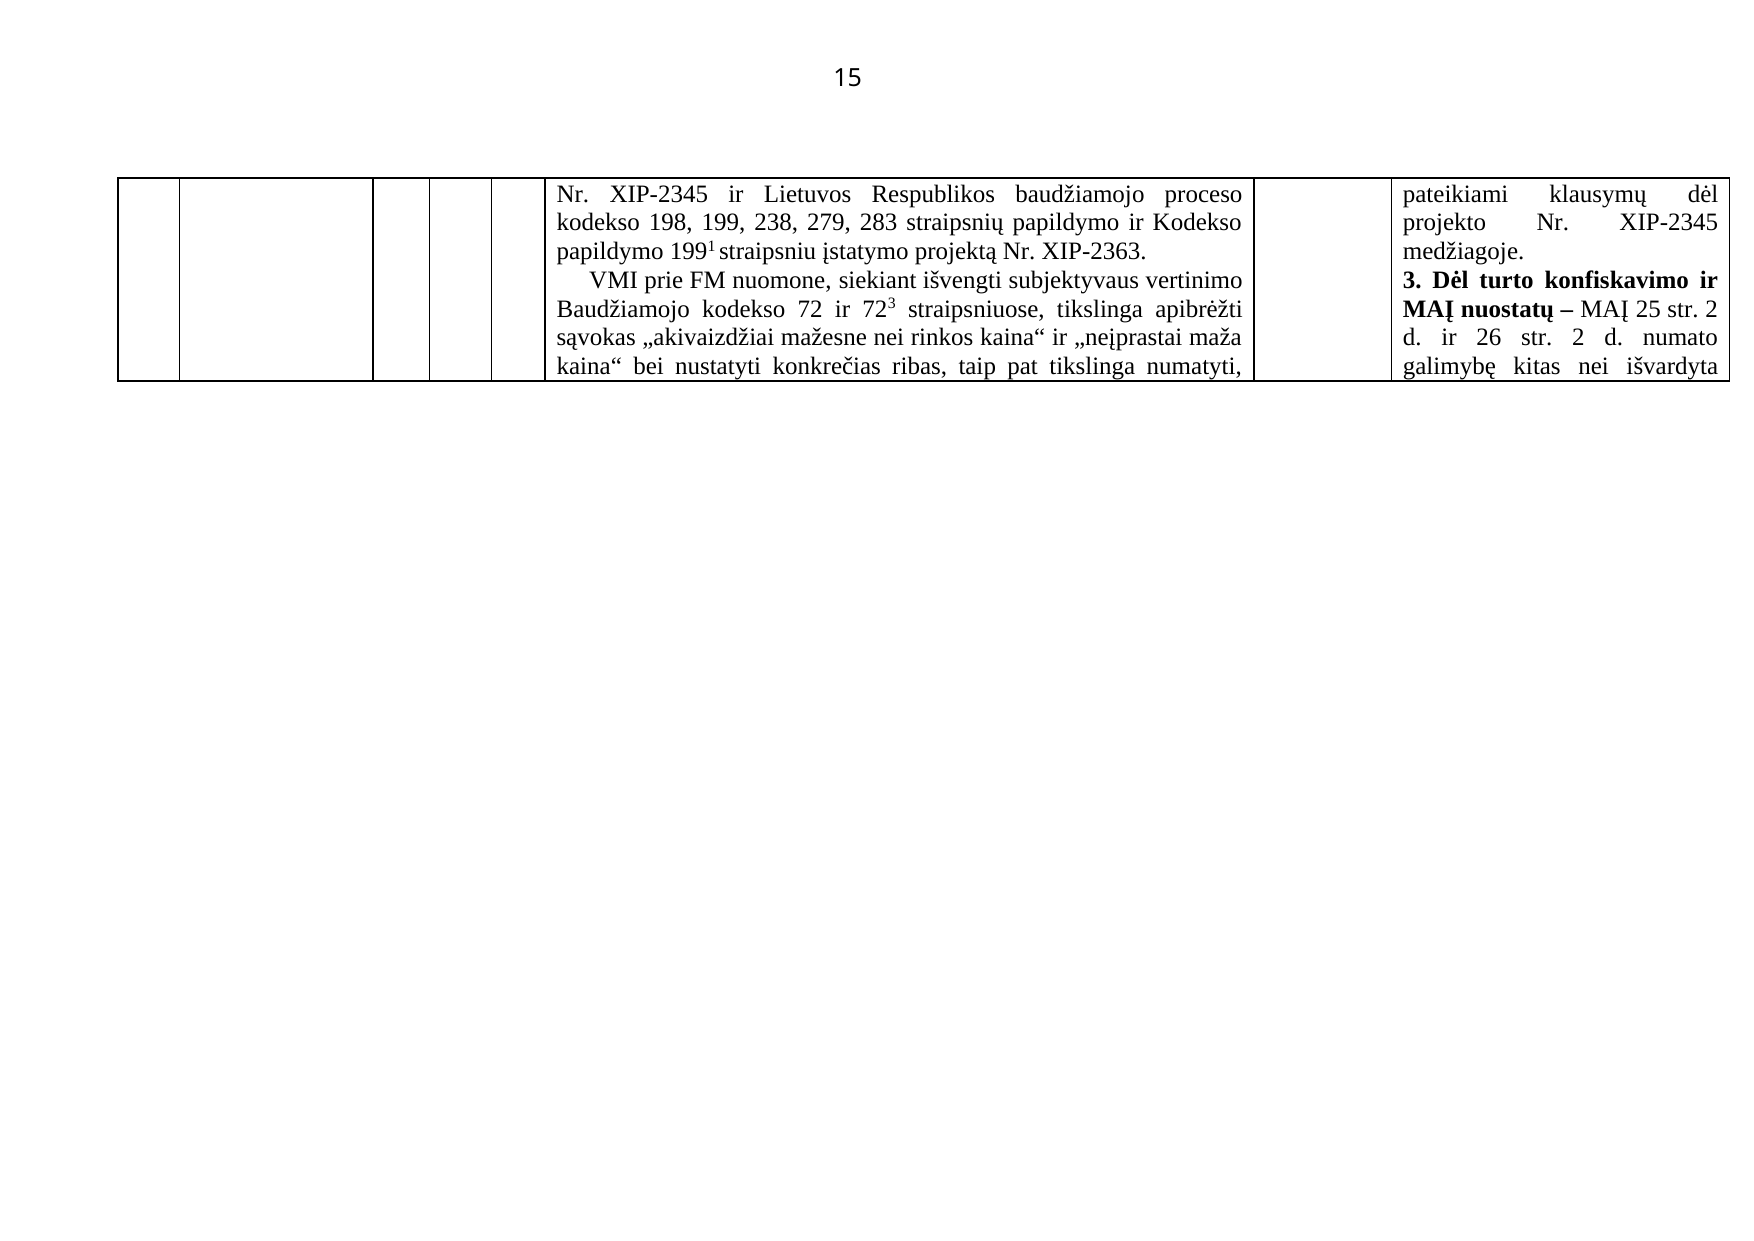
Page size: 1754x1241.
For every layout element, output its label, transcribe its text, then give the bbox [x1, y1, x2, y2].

table_cell [119, 179, 179, 380]
table_cell [180, 179, 372, 380]
table_cell [492, 179, 544, 380]
table_cell [374, 179, 429, 380]
table_cell [1255, 179, 1391, 380]
table_cell [430, 179, 491, 380]
table_cell pateikiami klausymų dėl projekto Nr. XIP-2345 medžiagoje. 3. Dėl turto konfiskavimo ir MAĮ nuostatų – MAĮ 25 str. 2 d. ir 26 str. 2 d. numato galimybę kitas nei išvardyta [1392, 179, 1729, 380]
table_cell Nr. XIP-2345 ir Lietuvos Respublikos baudžiamojo proceso kodekso 198, 199, 238, 279, 283 straipsnių papildymo ir Kodekso papildymo 1991 straipsniu įstatymo projektą Nr. XIP-2363. VMI prie FM nuomone, siekiant išvengti subjektyvaus vertinimo Baudžiamojo kodekso 72 ir 723 straipsniuose, tikslinga apibrėžti sąvokas „akivaizdžiai mažesne nei rinkos kaina“ ir „neįprastai maža kaina“ bei nustatyti konkrečias ribas, taip pat tikslinga numatyti, [546, 179, 1253, 380]
